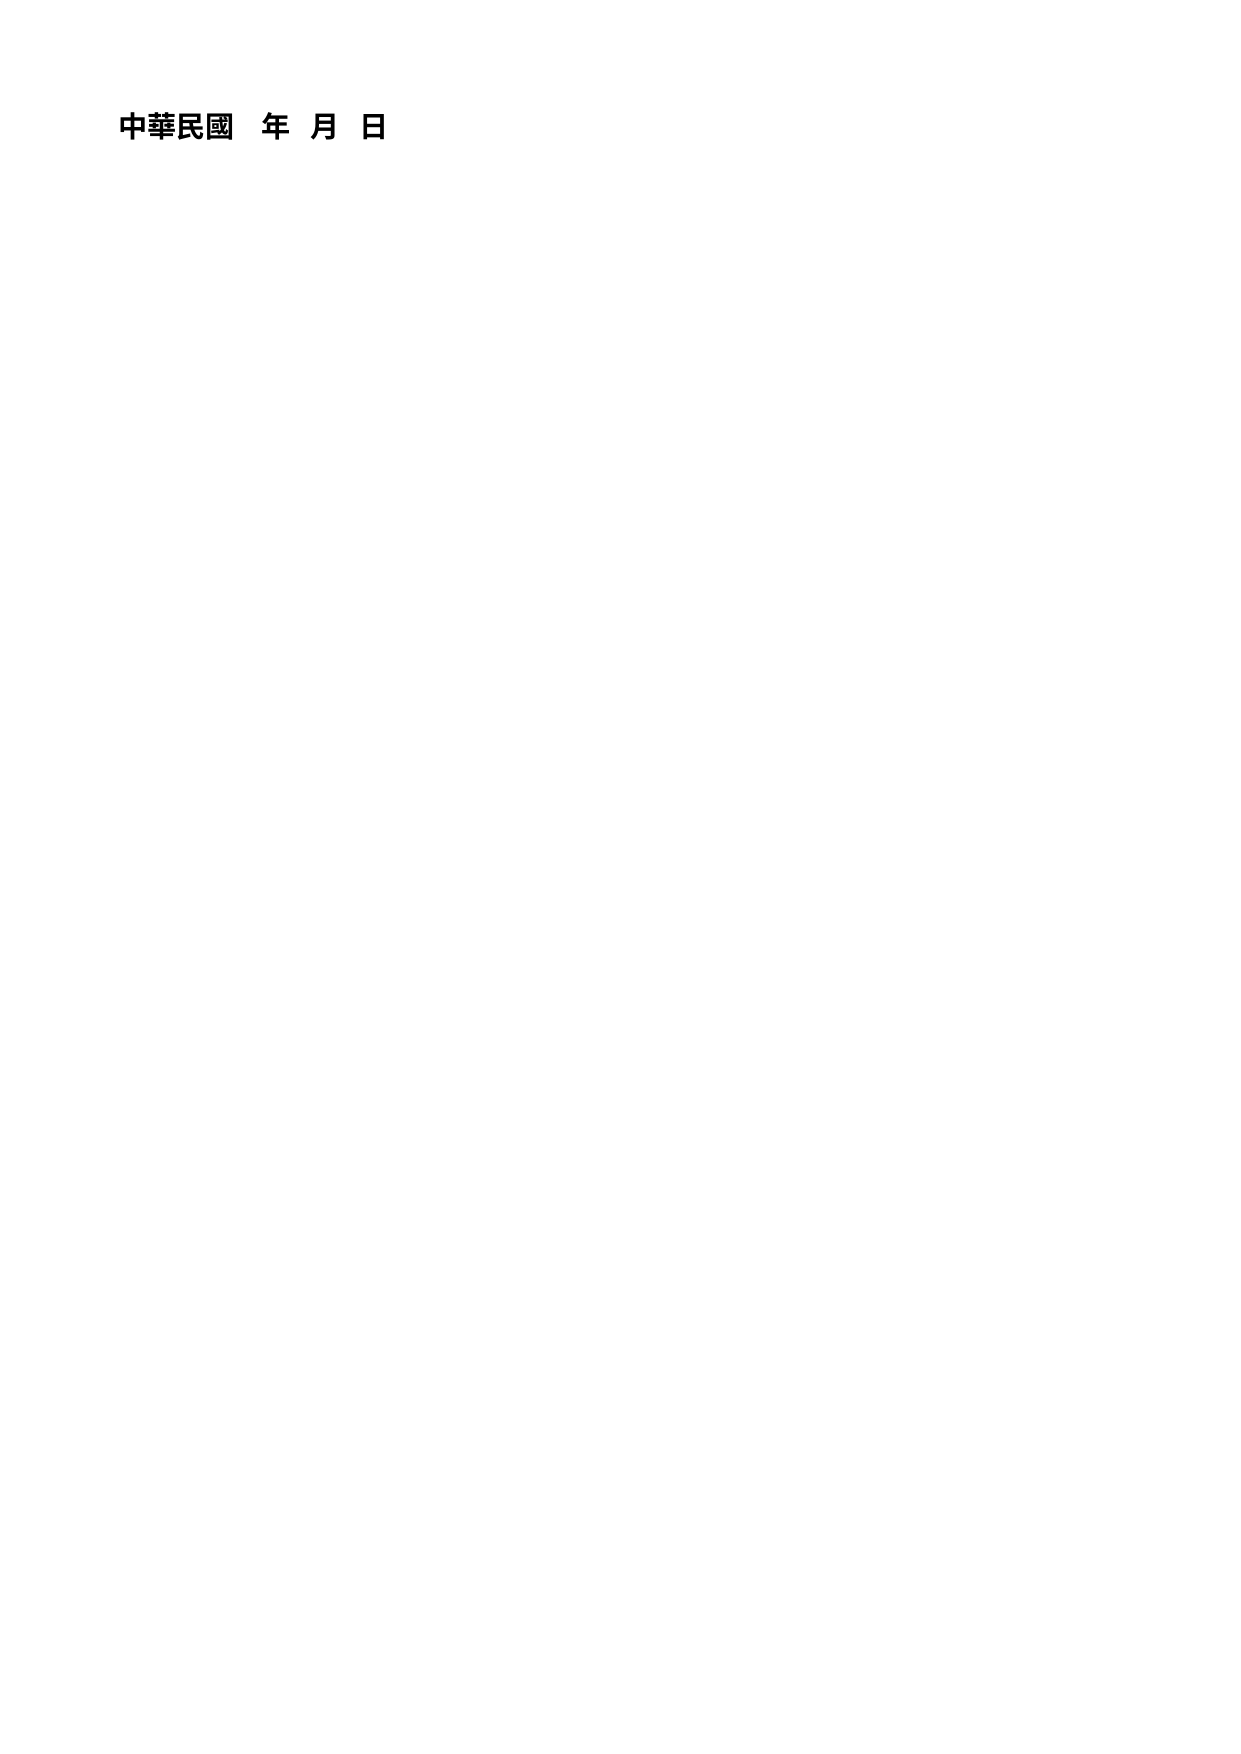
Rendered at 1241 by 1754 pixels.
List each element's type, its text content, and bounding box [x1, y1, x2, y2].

text 中華民國 年 月 日 [118, 103, 1122, 146]
